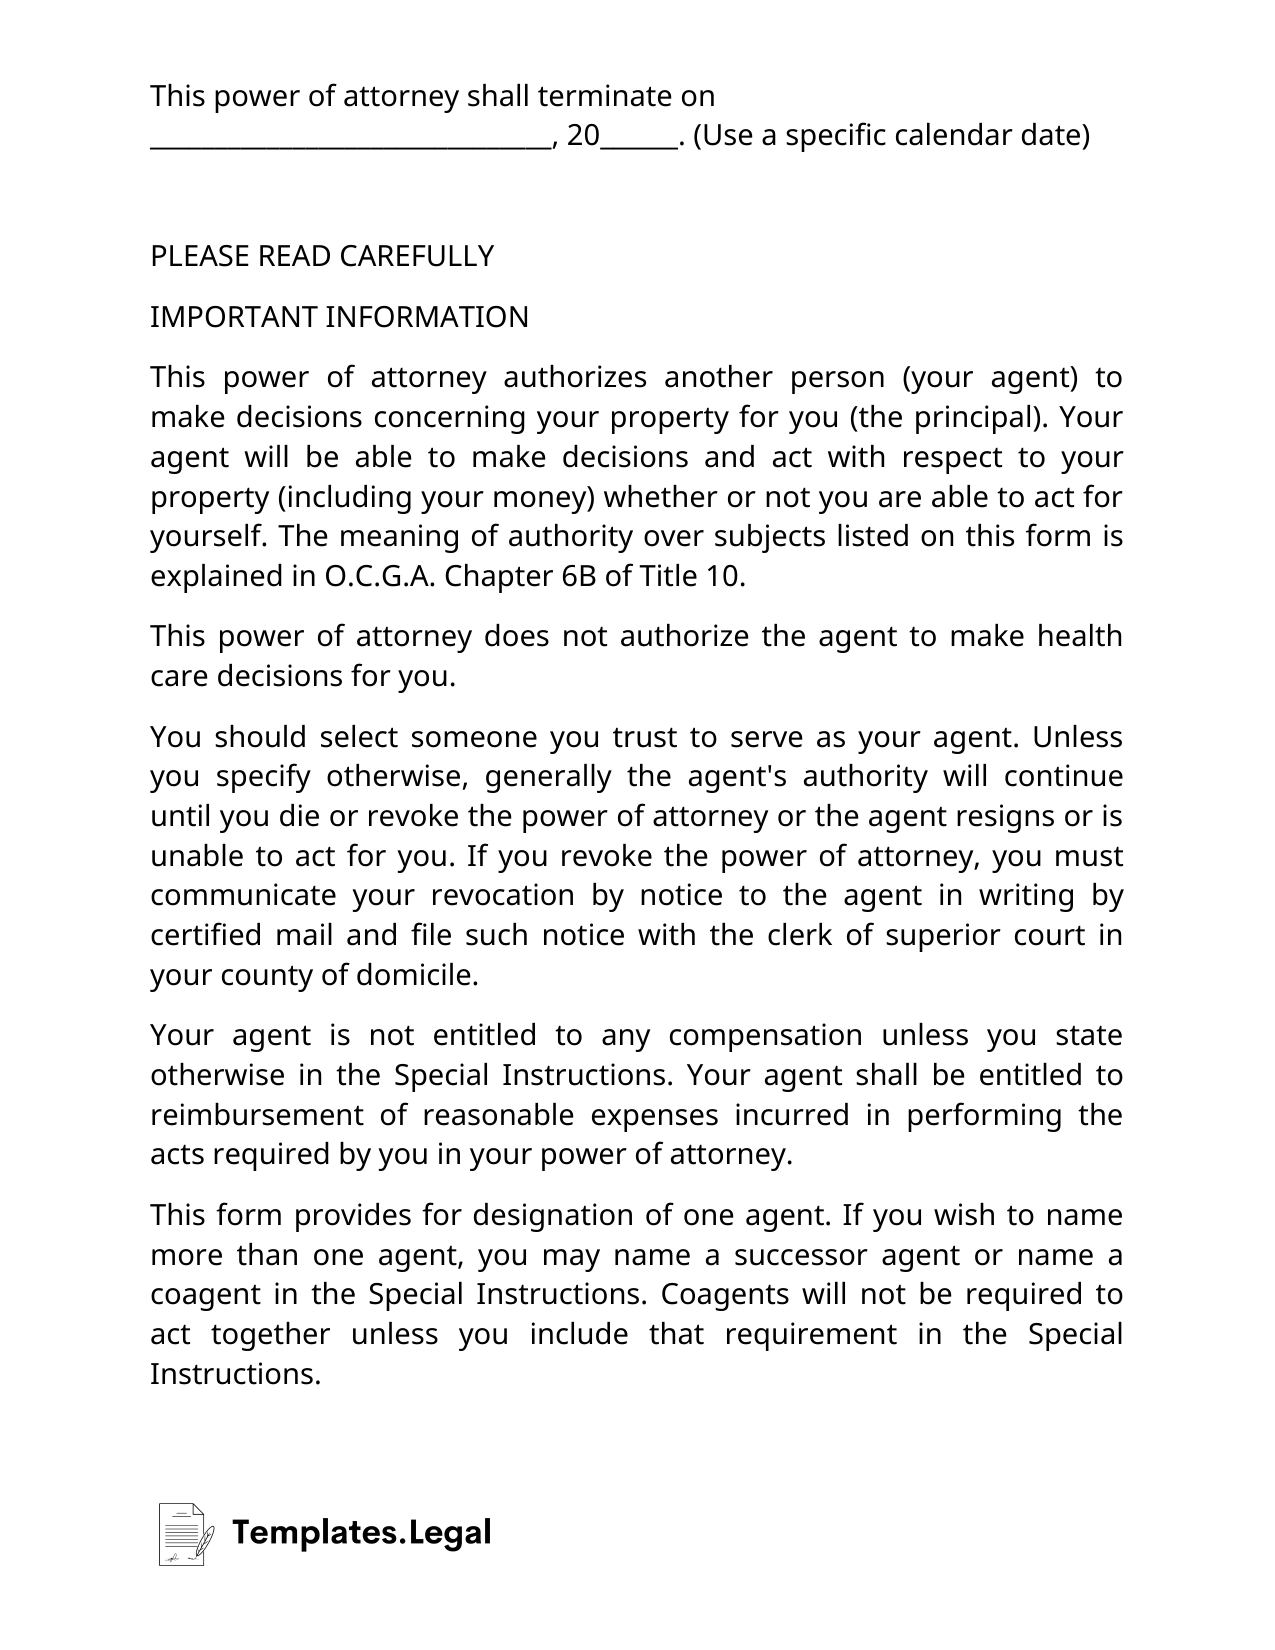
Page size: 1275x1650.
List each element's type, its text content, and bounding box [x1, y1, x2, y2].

text IMPORTANT INFORMATION [150, 296, 1125, 336]
text This power of attorney shall terminate on _______________________________, 20______. (Use a specific calendar date) [150, 75, 1125, 154]
text Your agent is not entitled to any compensation unless you state otherwise in the Special Instructions. Your agent shall be entitled to reimbursement of reasonable expenses incurred in performing the acts required by you in your power of attorney. [150, 1014, 1125, 1173]
text This form provides for designation of one agent. If you wish to name more than one agent, you may name a successor agent or name a coagent in the Special Instructions. Coagents will not be required to act together unless you include that requirement in the Special Instructions. [150, 1194, 1125, 1393]
text This power of attorney does not authorize the agent to make health care decisions for you. [150, 616, 1125, 695]
text You should select someone you trust to serve as your agent. Unless you specify otherwise, generally the agent's authority will continue until you die or revoke the power of attorney or the agent resigns or is unable to act for you. If you revoke the power of attorney, you must communicate your revocation by notice to the agent in writing by certified mail and file such notice with the clerk of superior court in your county of domicile. [150, 716, 1125, 994]
text This power of attorney authorizes another person (your agent) to make decisions concerning your property for you (the principal). Your agent will be able to make decisions and act with respect to your property (including your money) whether or not you are able to act for yourself. The meaning of authority over subjects listed on this form is explained in O.C.G.A. Chapter 6B of Title 10. [150, 357, 1125, 595]
text PLEASE READ CAREFULLY [150, 236, 1125, 275]
